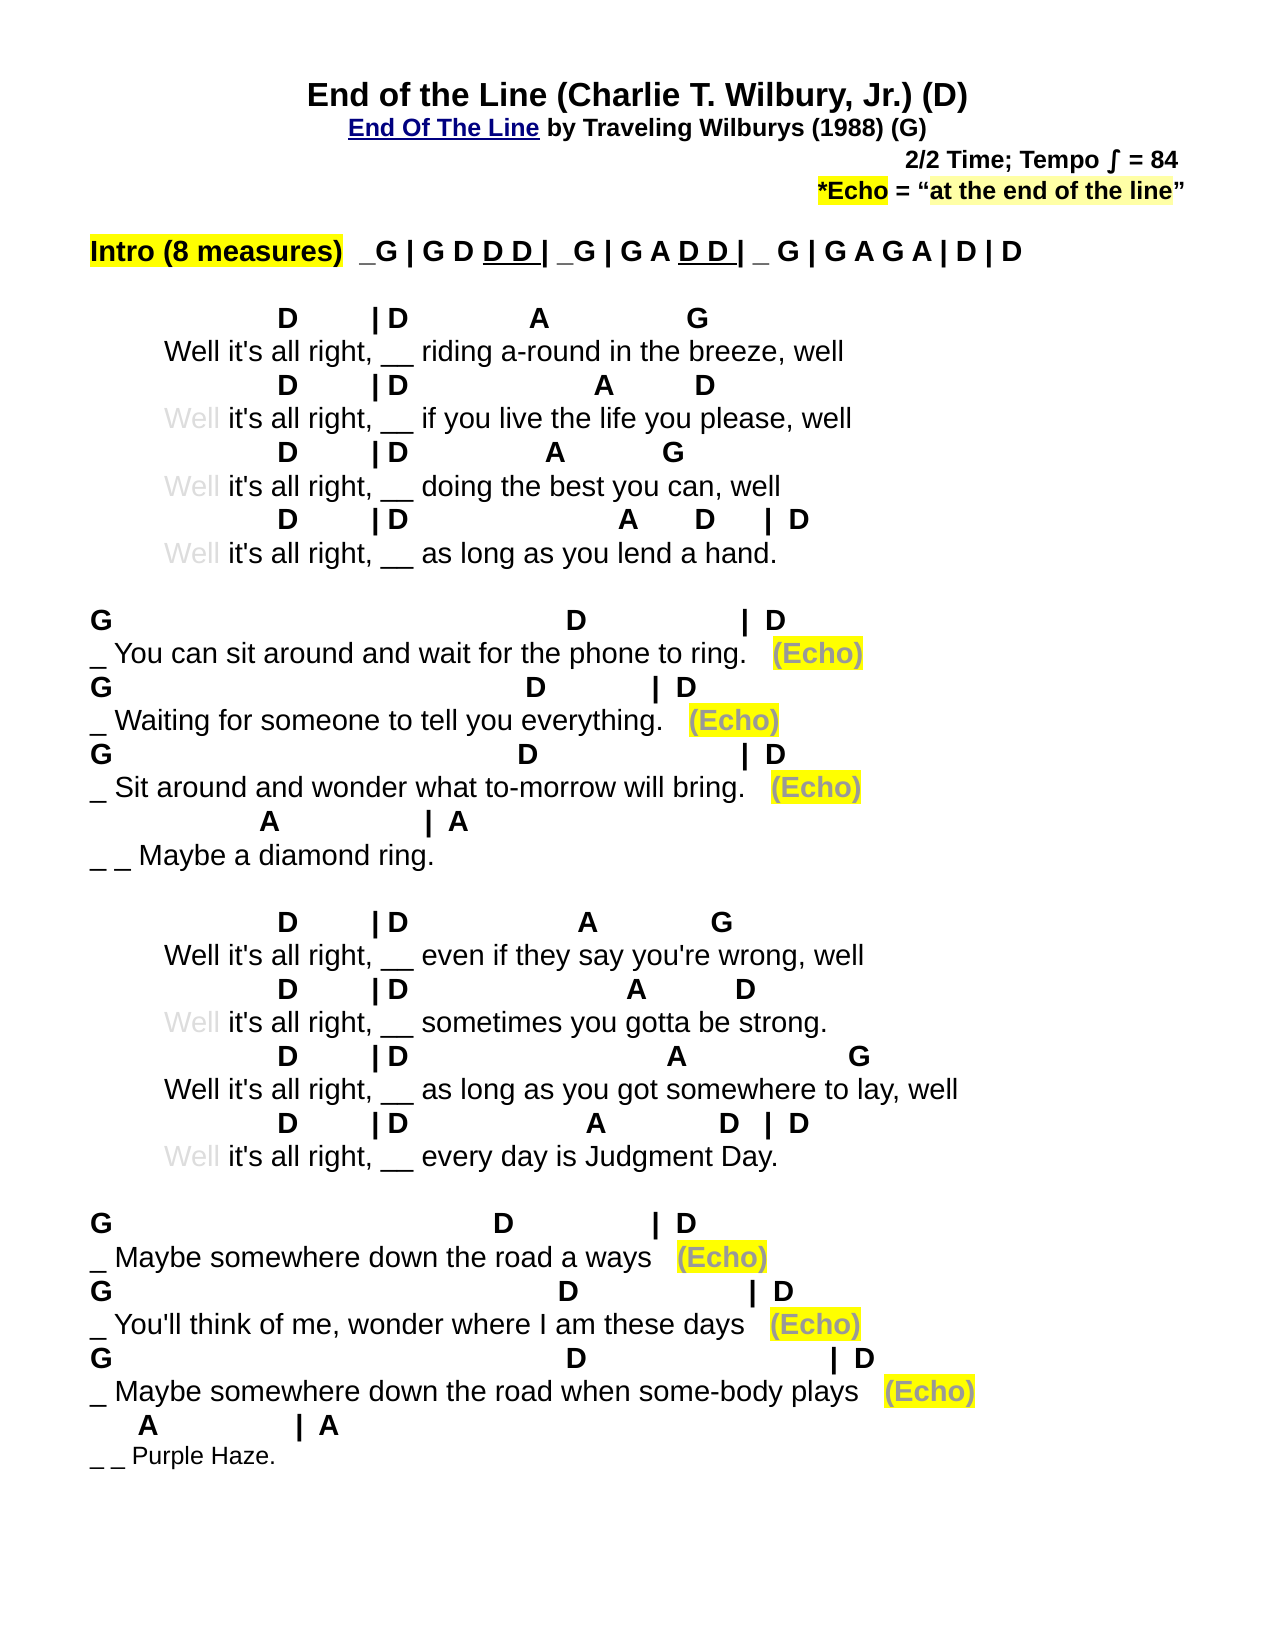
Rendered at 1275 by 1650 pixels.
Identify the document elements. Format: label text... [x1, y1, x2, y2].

text Well it's all right, __ as long as you got somewhere to lay, well [164, 1072, 1185, 1106]
text D | D A G [164, 904, 1185, 938]
text A | A [90, 804, 1185, 837]
text G D | D [90, 1341, 1185, 1374]
text Well it's all right, __ doing the best you can, well [164, 468, 1185, 502]
text Intro (8 measures) _G | G D D D | _G | G A D D | _ G | G A G A | D | D [90, 234, 1185, 267]
text _ Maybe somewhere down the road when some-body plays (Echo) [90, 1374, 1185, 1408]
text D | D A D [164, 972, 1185, 1005]
text _ _ Purple Haze. [90, 1441, 1185, 1470]
text D | D A G [164, 435, 1185, 468]
text D | D A D | D [164, 1106, 1185, 1139]
text End of the Line (Charlie T. Wilbury, Jr.) (D) [90, 75, 1185, 113]
text _ _ Maybe a diamond ring. [90, 837, 1185, 871]
text G D | D [90, 1206, 1185, 1240]
text *Echo = “at the end of the line” [90, 176, 1185, 205]
text 2/2 Time; Tempo ∫ = 84 [90, 142, 1185, 176]
text Well it's all right, __ if you live the life you please, well [164, 401, 1185, 435]
text Well it's all right, __ as long as you lend a hand. [164, 536, 1185, 569]
text _ Waiting for someone to tell you everything. (Echo) [90, 703, 1185, 737]
text D | D A G [164, 301, 1185, 334]
text _ Maybe somewhere down the road a ways (Echo) [90, 1240, 1185, 1273]
text G D | D [90, 737, 1185, 770]
text A | A [90, 1408, 1185, 1441]
text Well it's all right, __ even if they say you're wrong, well [164, 938, 1185, 972]
text D | D A G [164, 1039, 1185, 1072]
text D | D A D | D [164, 502, 1185, 536]
text _ You can sit around and wait for the phone to ring. (Echo) [90, 636, 1185, 670]
text _ You'll think of me, wonder where I am these days (Echo) [90, 1307, 1185, 1341]
text Well it's all right, __ every day is Judgment Day. [164, 1139, 1185, 1173]
text End Of The Line by Traveling Wilburys (1988) (G) [90, 113, 1185, 142]
text G D | D [90, 670, 1185, 703]
text _ Sit around and wonder what to-morrow will bring. (Echo) [90, 770, 1185, 804]
text Well it's all right, __ riding a-round in the breeze, well [164, 334, 1185, 368]
text G D | D [90, 1273, 1185, 1307]
text D | D A D [164, 368, 1185, 401]
text G D | D [90, 603, 1185, 636]
text Well it's all right, __ sometimes you gotta be strong. [164, 1005, 1185, 1039]
